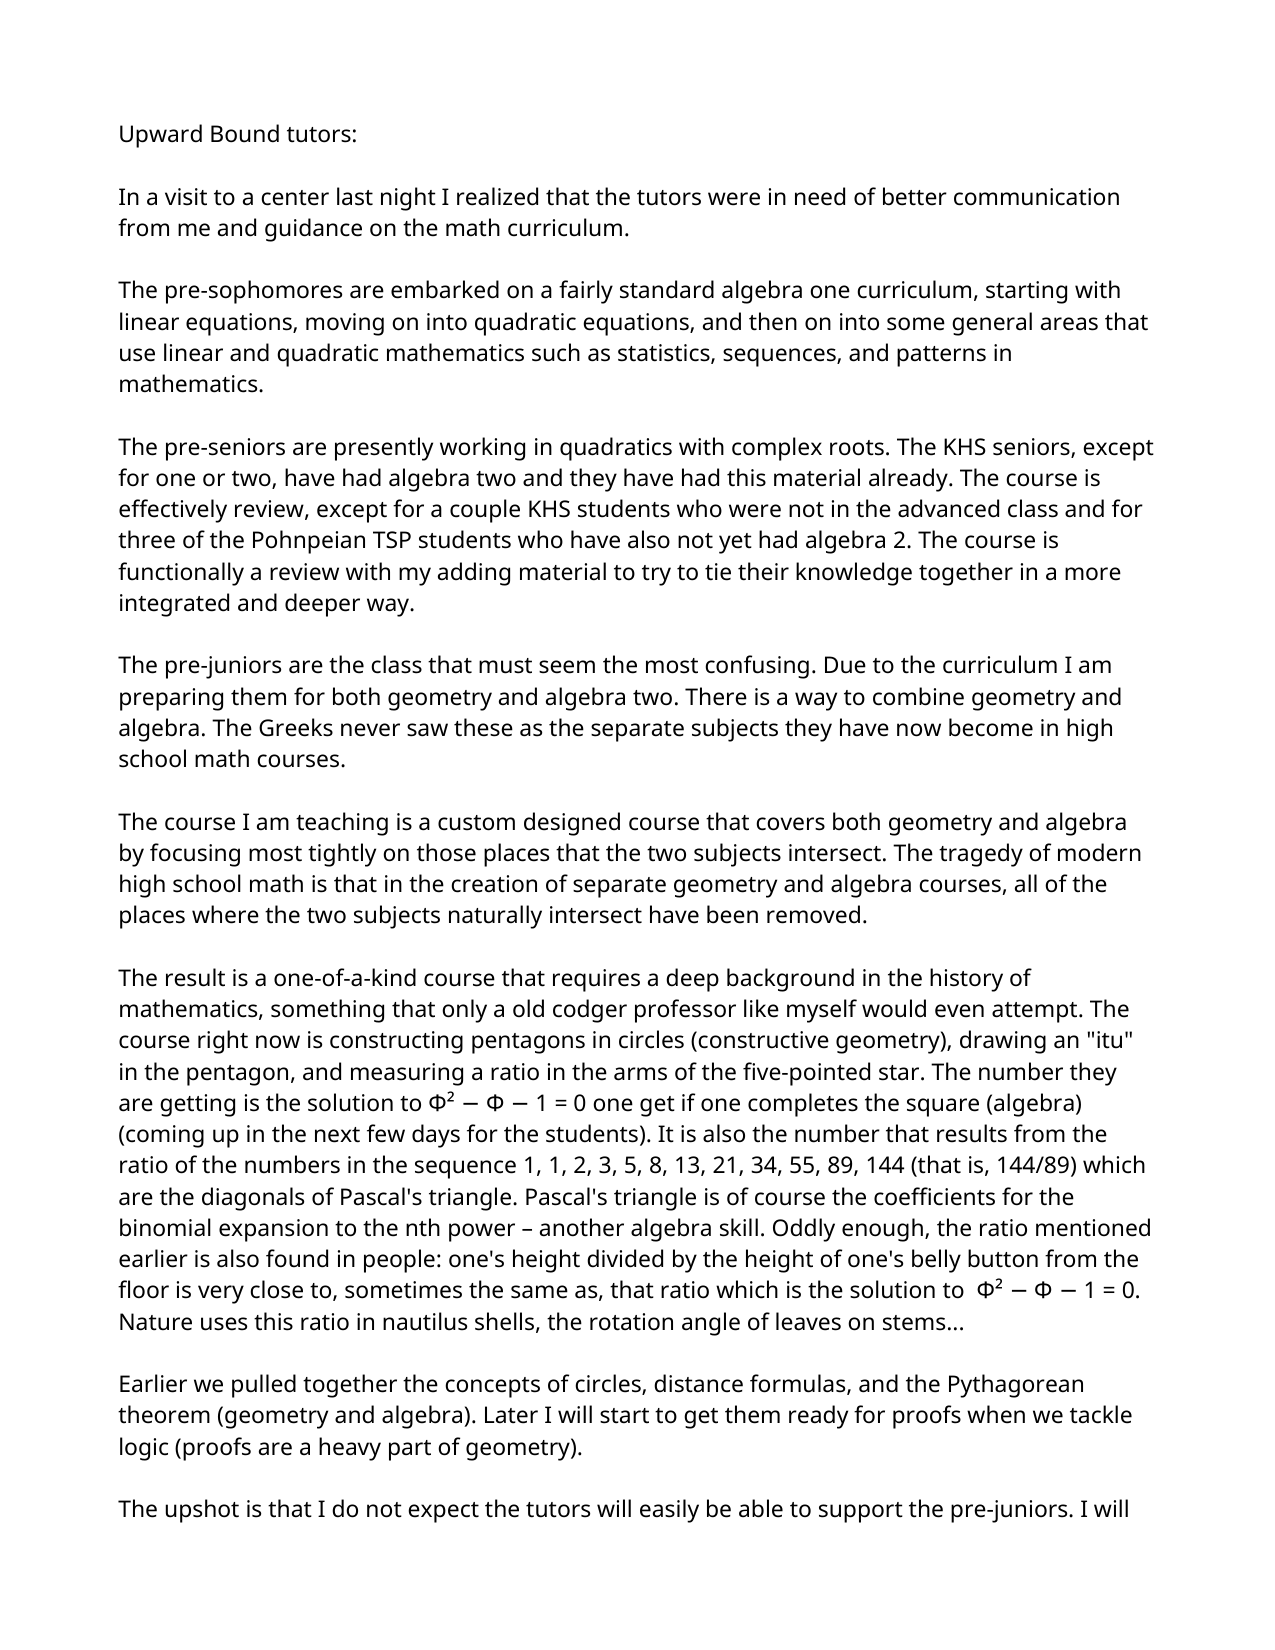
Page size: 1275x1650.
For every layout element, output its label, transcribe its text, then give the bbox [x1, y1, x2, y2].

text The upshot is that I do not expect the tutors will easily be able to support the pre-juniors. I will [118, 1493, 1157, 1524]
text In a visit to a center last night I realized that the tutors were in need of better communication from me and guidance on the math curriculum. [118, 181, 1157, 243]
text The pre-seniors are presently working in quadratics with complex roots. The KHS seniors, except for one or two, have had algebra two and they have had this material already. The course is effectively review, except for a couple KHS students who were not in the advanced class and for three of the Pohnpeian TSP students who have also not yet had algebra 2. The course is functionally a review with my adding material to try to tie their knowledge together in a more integrated and deeper way. [118, 431, 1157, 618]
text The result is a one-of-a-kind course that requires a deep background in the history of mathematics, something that only a old codger professor like myself would even attempt. The course right now is constructing pentagons in circles (constructive geometry), drawing an "itu" in the pentagon, and measuring a ratio in the arms of the five-pointed star. The number they are getting is the solution to Ф² − Ф − 1 = 0 one get if one completes the square (algebra) (coming up in the next few days for the students). It is also the number that results from the ratio of the numbers in the sequence 1, 1, 2, 3, 5, 8, 13, 21, 34, 55, 89, 144 (that is, 144/89) which are the diagonals of Pascal's triangle. Pascal's triangle is of course the coefficients for the binomial expansion to the nth power – another algebra skill. Oddly enough, the ratio mentioned earlier is also found in people: one's height divided by the height of one's belly button from the floor is very close to, sometimes the same as, that ratio which is the solution to Ф² − Ф − 1 = 0. Nature uses this ratio in nautilus shells, the rotation angle of leaves on stems... [118, 962, 1157, 1337]
text The course I am teaching is a custom designed course that covers both geometry and algebra by focusing most tightly on those places that the two subjects intersect. The tragedy of modern high school math is that in the creation of separate geometry and algebra courses, all of the places where the two subjects naturally intersect have been removed. [118, 806, 1157, 931]
text Earlier we pulled together the concepts of circles, distance formulas, and the Pythagorean theorem (geometry and algebra). Later I will start to get them ready for proofs when we tackle logic (proofs are a heavy part of geometry). [118, 1368, 1157, 1462]
text The pre-sophomores are embarked on a fairly standard algebra one curriculum, starting with linear equations, moving on into quadratic equations, and then on into some general areas that use linear and quadratic mathematics such as statistics, sequences, and patterns in mathematics. [118, 274, 1157, 399]
text Upward Bound tutors: [118, 118, 1157, 149]
text The pre-juniors are the class that must seem the most confusing. Due to the curriculum I am preparing them for both geometry and algebra two. There is a way to combine geometry and algebra. The Greeks never saw these as the separate subjects they have now become in high school math courses. [118, 649, 1157, 774]
